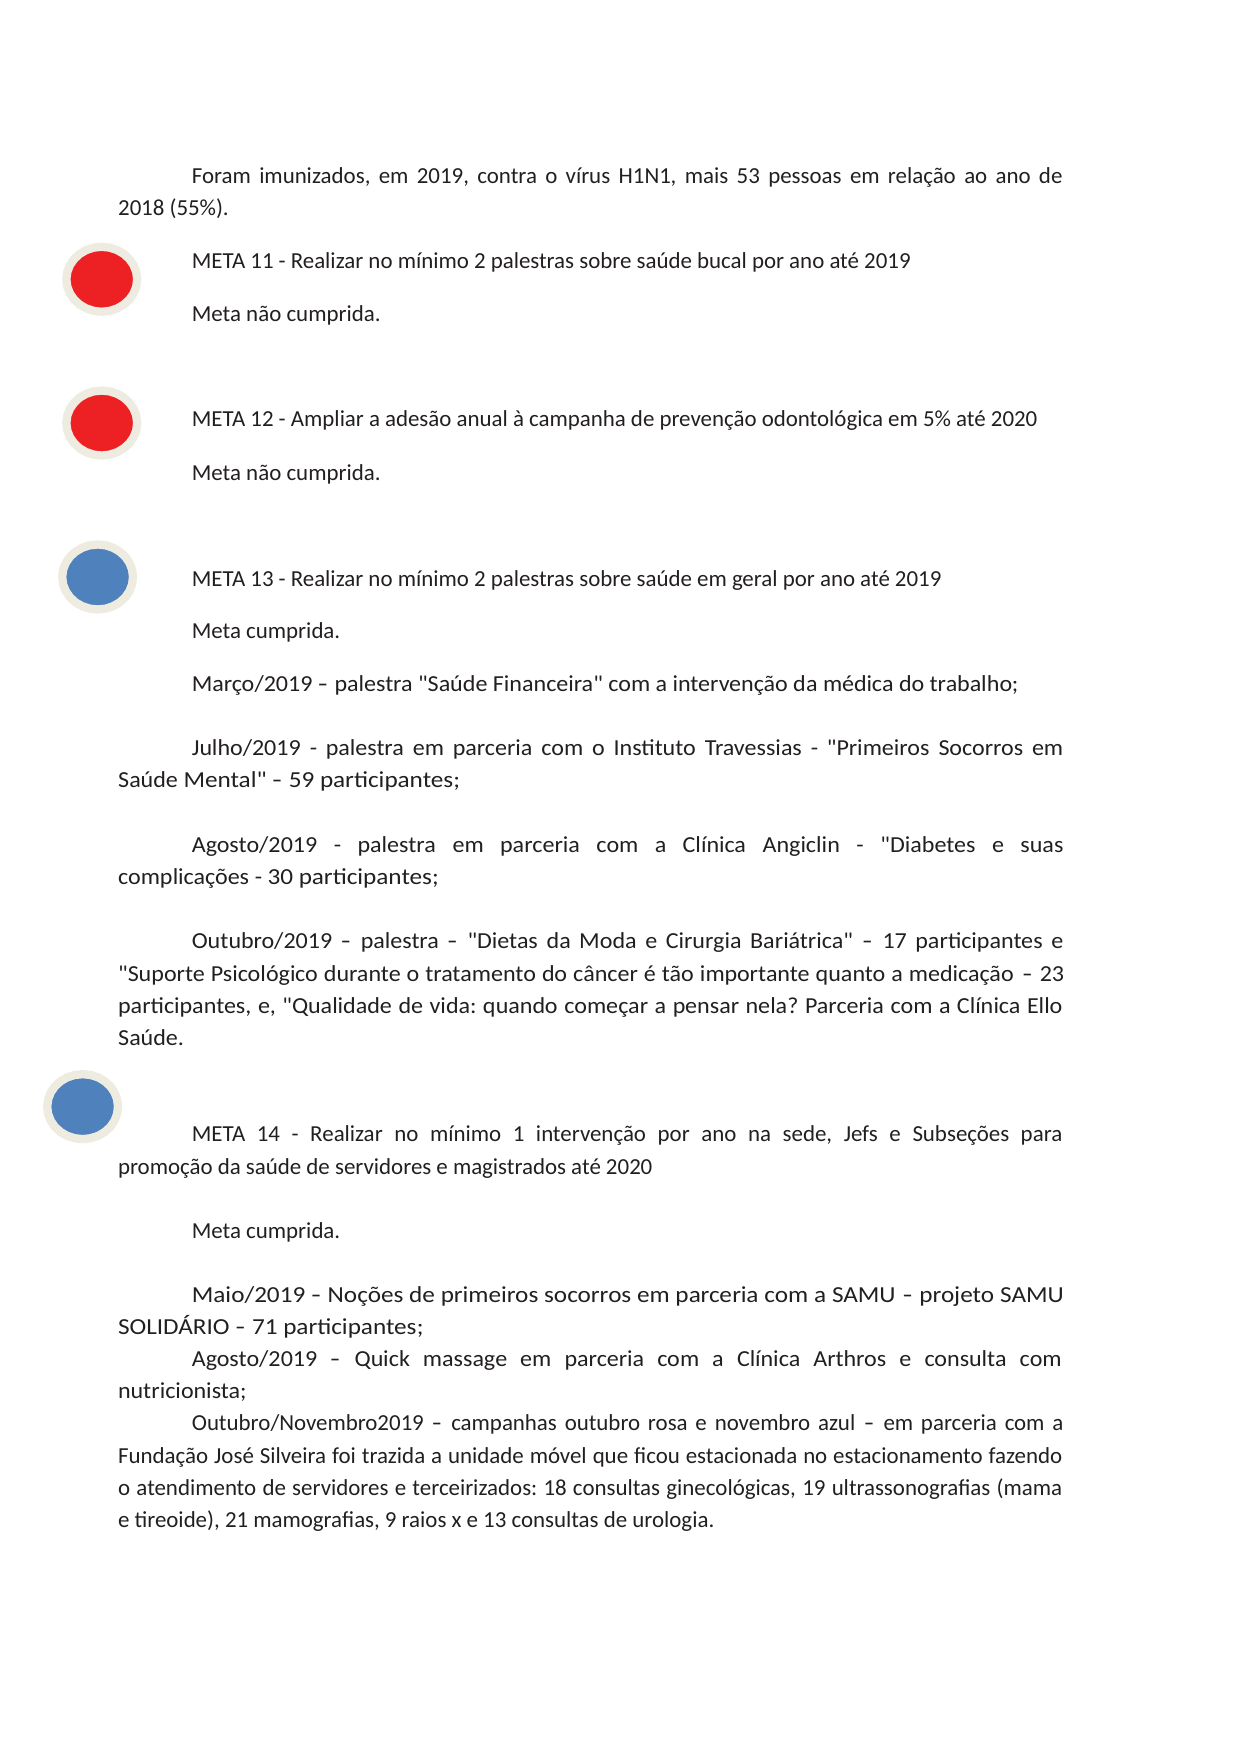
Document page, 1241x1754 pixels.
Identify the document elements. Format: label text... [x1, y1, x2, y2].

text Agosto/2019 - Quick massage em parceria com a Clínica Arthros e consulta com nutricionista; [118, 1344, 1063, 1404]
text Outubro/Novembro2019 - campanhas outubro rosa e novembro azul - em parceria com a Fundação José Silveira foi trazida a unidade móvel que ficou estacionada no estacionamento fazendo o atendimento de servidores e terceirizados: 18 consultas ginecológicas, 19 ultrassonografias (mama e tireoide), 21 mamografias, 9 raios x e 13 consultas de urologia. [118, 1408, 1064, 1533]
text Julho/2019 - palestra em parceria com o Instituto Travessias - "Primeiros Socorros em Saúde Mental" - 59 participantes; [118, 733, 1064, 794]
text Março/2019 - palestra "Saúde Financeira" com a intervenção da médica do trabalho; [192, 669, 1240, 697]
text Agosto/2019 - palestra em parceria com a Clínica Angiclin - "Diabetes e suas complicações - 30 participantes; [118, 830, 1064, 890]
text META 12 - Ampliar a adesão anual à campanha de prevenção odontológica em 5% até 2020 Meta não cumprida. [192, 404, 1045, 486]
text META 13 - Realizar no mínimo 2 palestras sobre saúde em geral por ano até 2019 Meta cumprida. [192, 564, 950, 644]
text Maio/2019 - Noções de primeiros socorros em parceria com a SAMU - projeto SAMU SOLIDÁRIO - 71 participantes; [118, 1281, 1064, 1340]
text Foram imunizados, em 2019, contra o vírus H1N1, mais 53 pessoas em relação ao ano de 2018 (55%). [118, 161, 1064, 221]
text META 11 - Realizar no mínimo 2 palestras sobre saúde bucal por ano até 2019 Meta não cumprida. [192, 246, 919, 327]
text Meta cumprida. [192, 1216, 1240, 1244]
text Outubro/2019 - palestra - "Dietas da Moda e Cirurgia Bariátrica" - 17 participantes e "Suporte Psicológico durante o tratamento do câncer é tão importante quanto a medicação - 23 participantes, e, "Qualidade de vida: quando começar a pensar nela? Parceria com a Clínica Ello Saúde. [118, 926, 1064, 1051]
text META 14 - Realizar no mínimo 1 intervenção por ano na sede, Jefs e Subseções para promoção da saúde de servidores e magistrados até 2020 [118, 1119, 1064, 1180]
